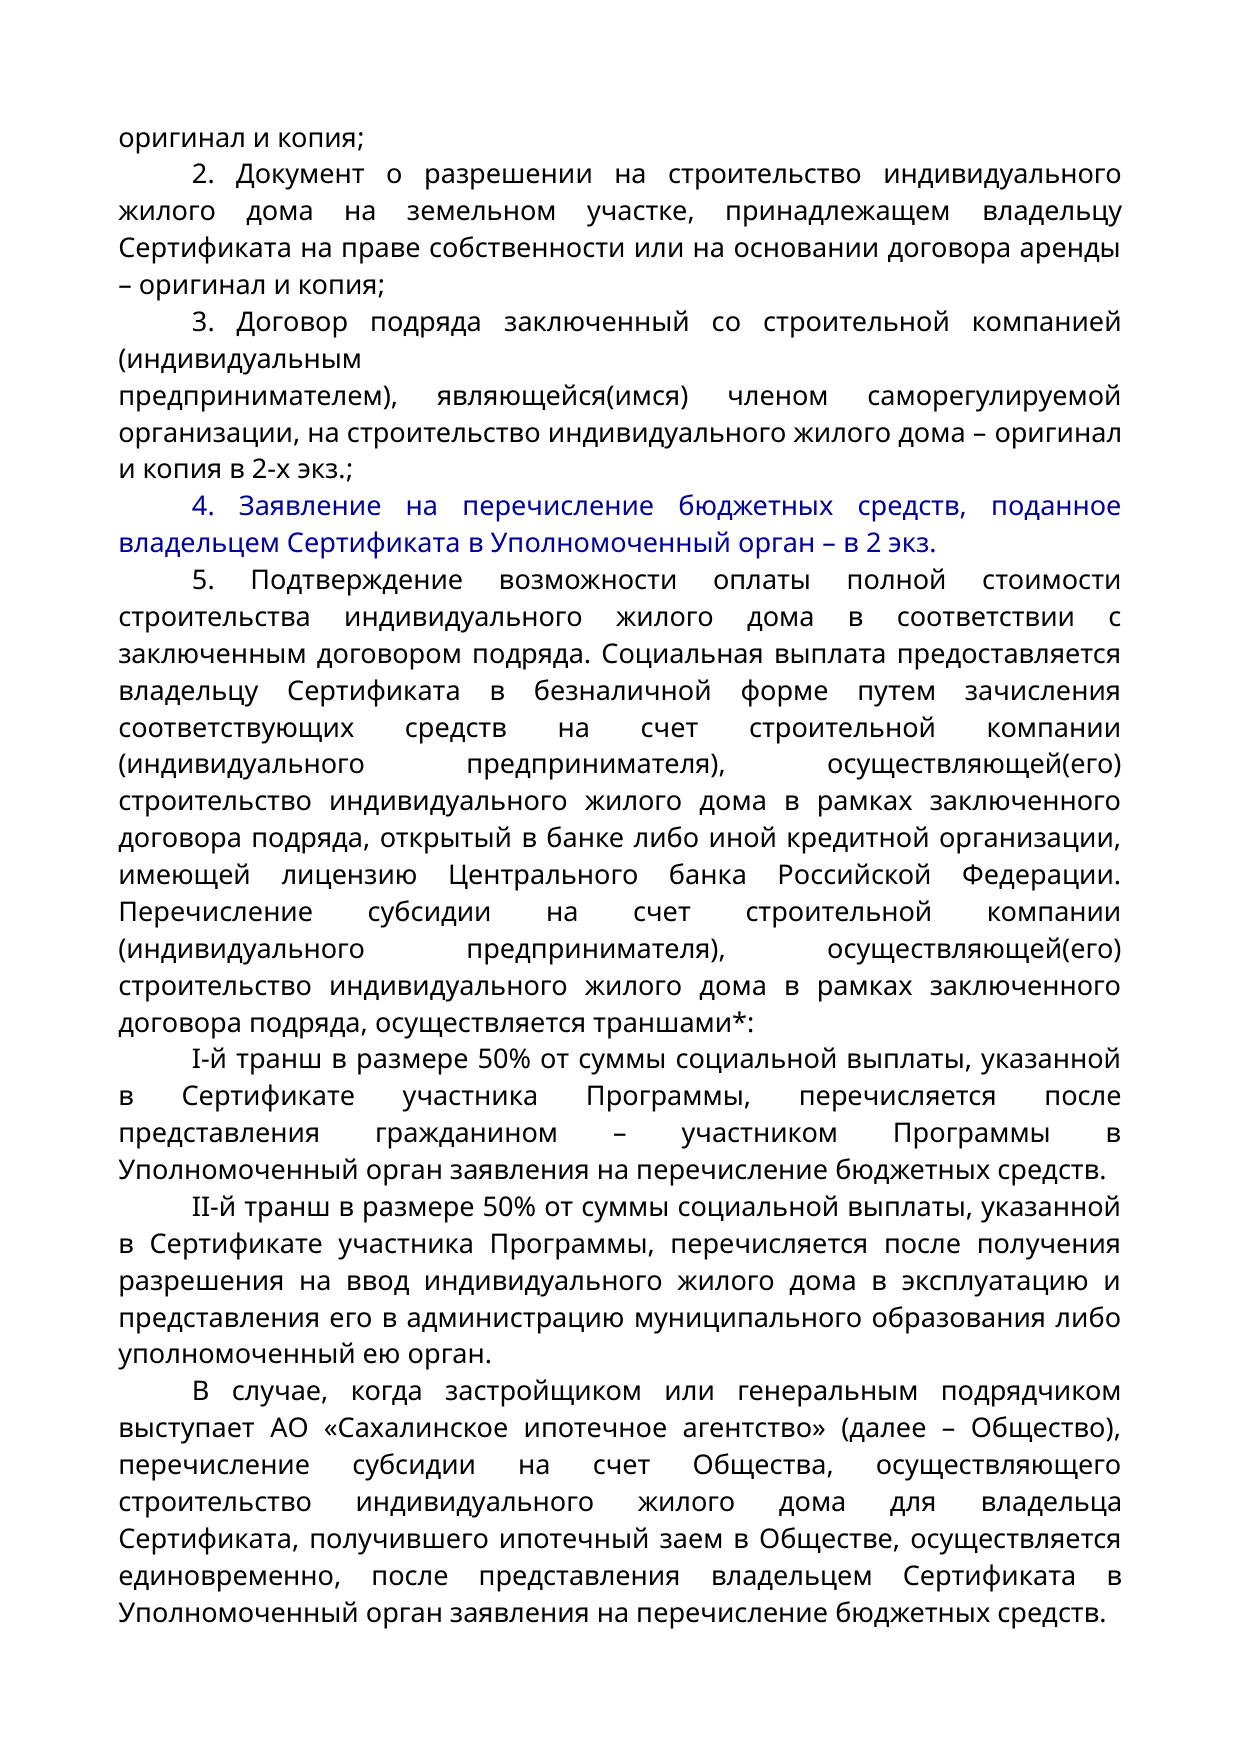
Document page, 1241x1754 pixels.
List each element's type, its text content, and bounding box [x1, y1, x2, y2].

text 2. Документ о разрешении на строительство индивидуального жилого дома на земельном участке, принадлежащем владельцу Сертификата на праве собственности или на основании договора аренды – оригинал и копия; [118, 155, 1122, 302]
text II-й транш в размере 50% от суммы социальной выплаты, указанной в Сертификате участника Программы, перечисляется после получения разрешения на ввод индивидуального жилого дома в эксплуатацию и представления его в администрацию муниципального образования либо уполномоченный ею орган. [118, 1187, 1122, 1372]
text 4. Заявление на перечисление бюджетных средств, поданное владельцем Сертификата в Уполномоченный орган – в 2 экз. [118, 487, 1122, 561]
text 5. Подтверждение возможности оплаты полной стоимости строительства индивидуального жилого дома в соответствии с заключенным договором подряда. Социальная выплата предоставляется владельцу Сертификата в безналичной форме путем зачисления соответствующих средств на счет строительной компании (индивидуального предпринимателя), осуществляющей(его) строительство индивидуального жилого дома в рамках заключенного договора подряда, открытый в банке либо иной кредитной организации, имеющей лицензию Центрального банка Российской Федерации. Перечисление субсидии на счет строительной компании (индивидуального предпринимателя), осуществляющей(его) строительство индивидуального жилого дома в рамках заключенного договора подряда, осуществляется траншами*: [118, 561, 1122, 1040]
text предпринимателем), являющейся(имся) членом саморегулируемой организации, на строительство индивидуального жилого дома – оригинал и копия в 2-х экз.; [118, 376, 1122, 487]
text В случае, когда застройщиком или генеральным подрядчиком выступает АО «Сахалинское ипотечное агентство» (далее – Общество), перечисление субсидии на счет Общества, осуществляющего строительство индивидуального жилого дома для владельца Сертификата, получившего ипотечный заем в Обществе, осуществляется единовременно, после представления владельцем Сертификата в Уполномоченный орган заявления на перечисление бюджетных средств. [118, 1372, 1122, 1630]
text оригинал и копия; [118, 118, 1122, 155]
text 3. Договор подряда заключенный со строительной компанией (индивидуальным [118, 302, 1122, 376]
text I-й транш в размере 50% от суммы социальной выплаты, указанной в Сертификате участника Программы, перечисляется после представления гражданином – участником Программы в Уполномоченный орган заявления на перечисление бюджетных средств. [118, 1040, 1122, 1187]
